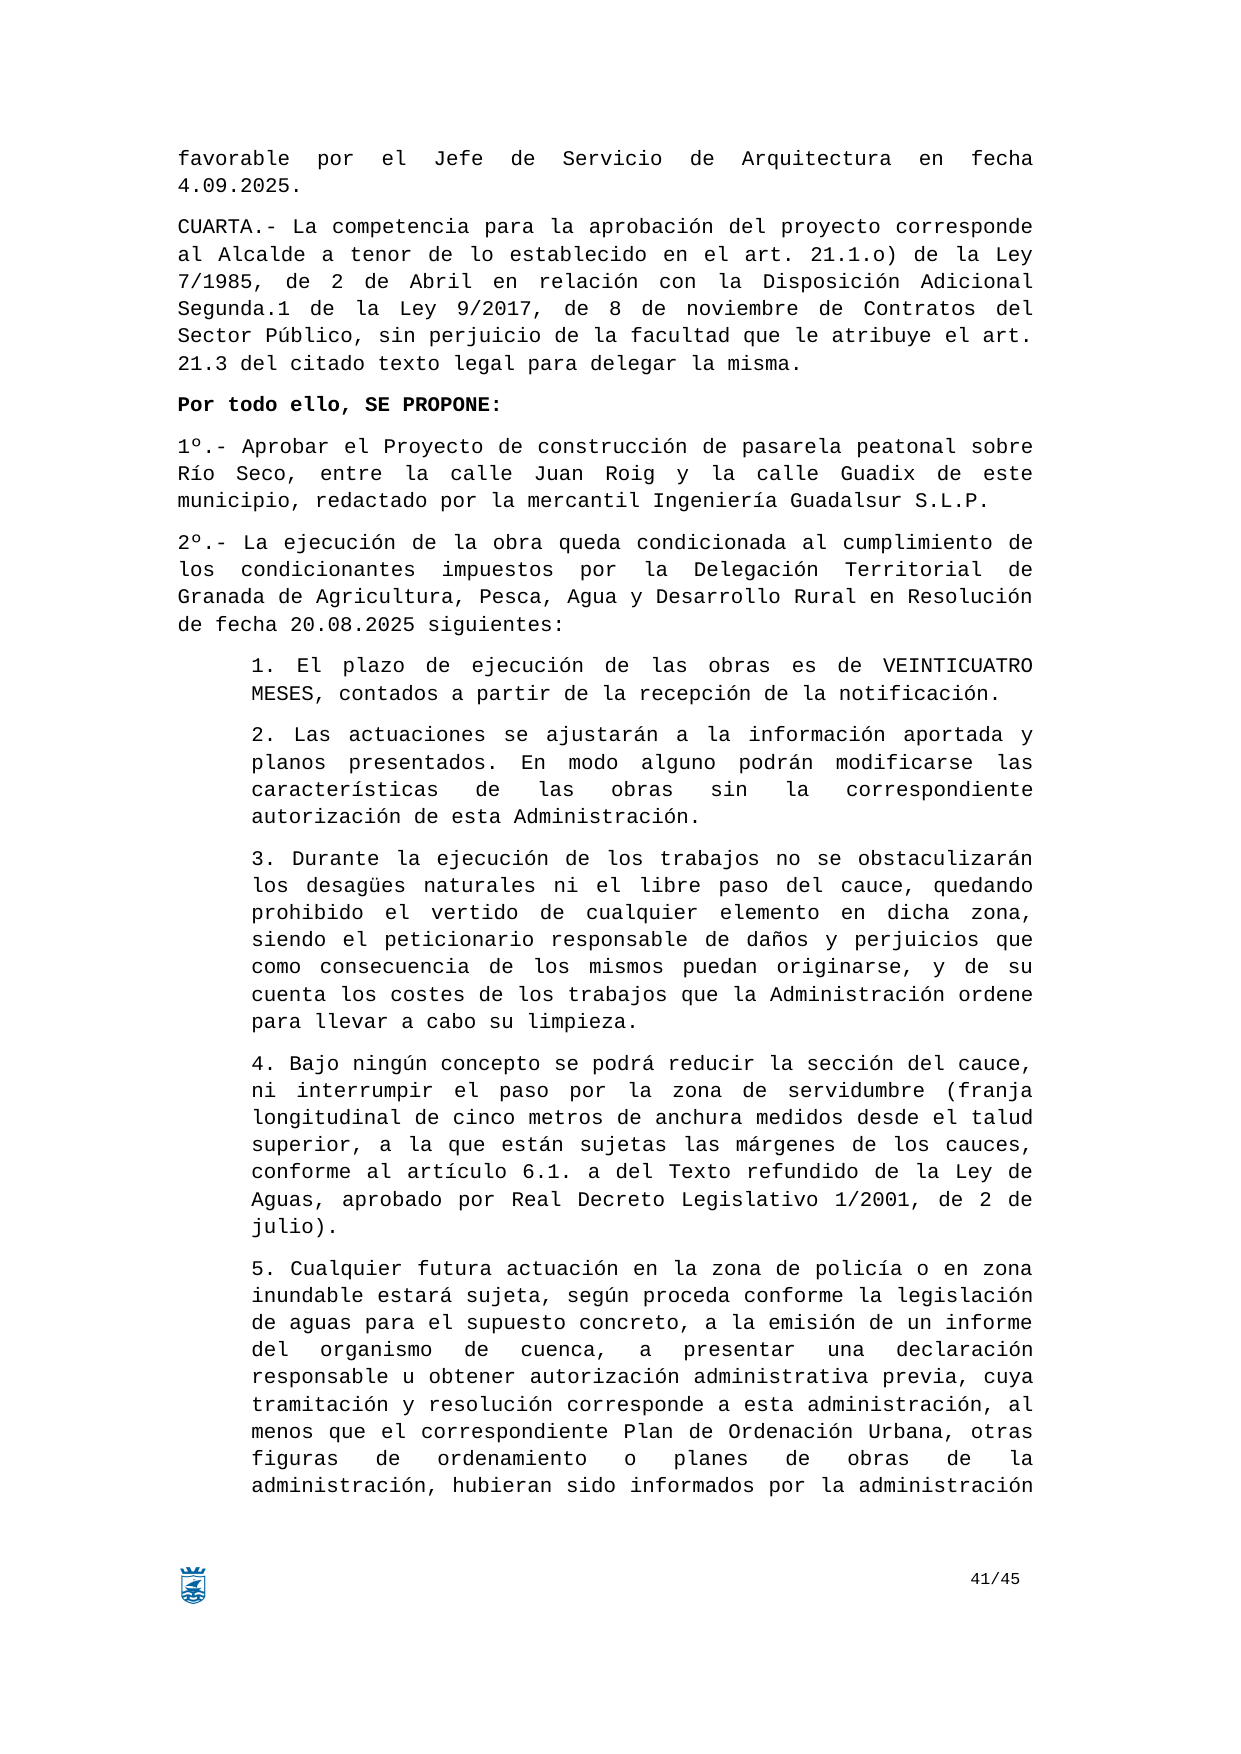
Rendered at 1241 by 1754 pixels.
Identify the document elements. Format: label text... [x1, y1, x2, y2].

text CUARTA.- La competencia para la aprobación del proyecto corresponde al Alcalde a tenor de lo establecido en el art. 21.1.o) de la Ley 7/1985, de 2 de Abril en relación con la Disposición Adicional Segunda.1 de la Ley 9/2017, de 8 de noviembre de Contratos del Sector Público, sin perjuicio de la facultad que le atribuye el art. 21.3 del citado texto legal para delegar la misma. [177, 217, 1033, 376]
text 5. Cualquier futura actuación en la zona de policía o en zona inundable estará sujeta, según proceda conforme la legislación de aguas para el supuesto concreto, a la emisión de un informe del organismo de cuenca, a presentar una declaración responsable u obtener autorización administrativa previa, cuya tramitación y resolución corresponde a esta administración, al menos que el correspondiente Plan de Ordenación Urbana, otras figuras de ordenamiento o planes de obras de la administración, hubieran sido informados por la administración [251, 1258, 1033, 1499]
text 3. Durante la ejecución de los trabajos no se obstaculizarán los desagües naturales ni el libre paso del cauce, quedando prohibido el vertido de cualquier elemento en dicha zona, siendo el peticionario responsable de daños y perjuicios que como consecuencia de los mismos puedan originarse, y de su cuenta los costes de los trabajos que la Administración ordene para llevar a cabo su limpieza. [251, 848, 1033, 1034]
text favorable por el Jefe de Servicio de Arquitectura en fecha 4.09.2025. [177, 148, 1033, 198]
text 1º.- Aprobar el Proyecto de construcción de pasarela peatonal sobre Río Seco, entre la calle Juan Roig y la calle Guadix de este municipio, redactado por la mercantil Ingeniería Guadalsur S.L.P. [177, 436, 1033, 514]
text 2º.- La ejecución de la obra queda condicionada al cumplimiento de los condicionantes impuestos por la Delegación Territorial de Granada de Agricultura, Pesca, Agua y Desarrollo Rural en Resolución de fecha 20.08.2025 siguientes: [177, 532, 1033, 637]
picture [177, 1562, 208, 1607]
text 4. Bajo ningún concepto se podrá reducir la sección del cauce, ni interrumpir el paso por la zona de servidumbre (franja longitudinal de cinco metros de anchura medidos desde el talud superior, a la que están sujetas las márgenes de los cauces, conforme al artículo 6.1. a del Texto refundido de la Ley de Aguas, aprobado por Real Decreto Legislativo 1/2001, de 2 de julio). [251, 1053, 1033, 1239]
text 1. El plazo de ejecución de las obras es de VEINTICUATRO MESES, contados a partir de la recepción de la notificación. [251, 656, 1033, 706]
text Por todo ello, SE PROPONE: [177, 394, 1033, 418]
text 2. Las actuaciones se ajustarán a la información aportada y planos presentados. En modo alguno podrán modificarse las características de las obras sin la correspondiente autorización de esta Administración. [251, 724, 1033, 830]
